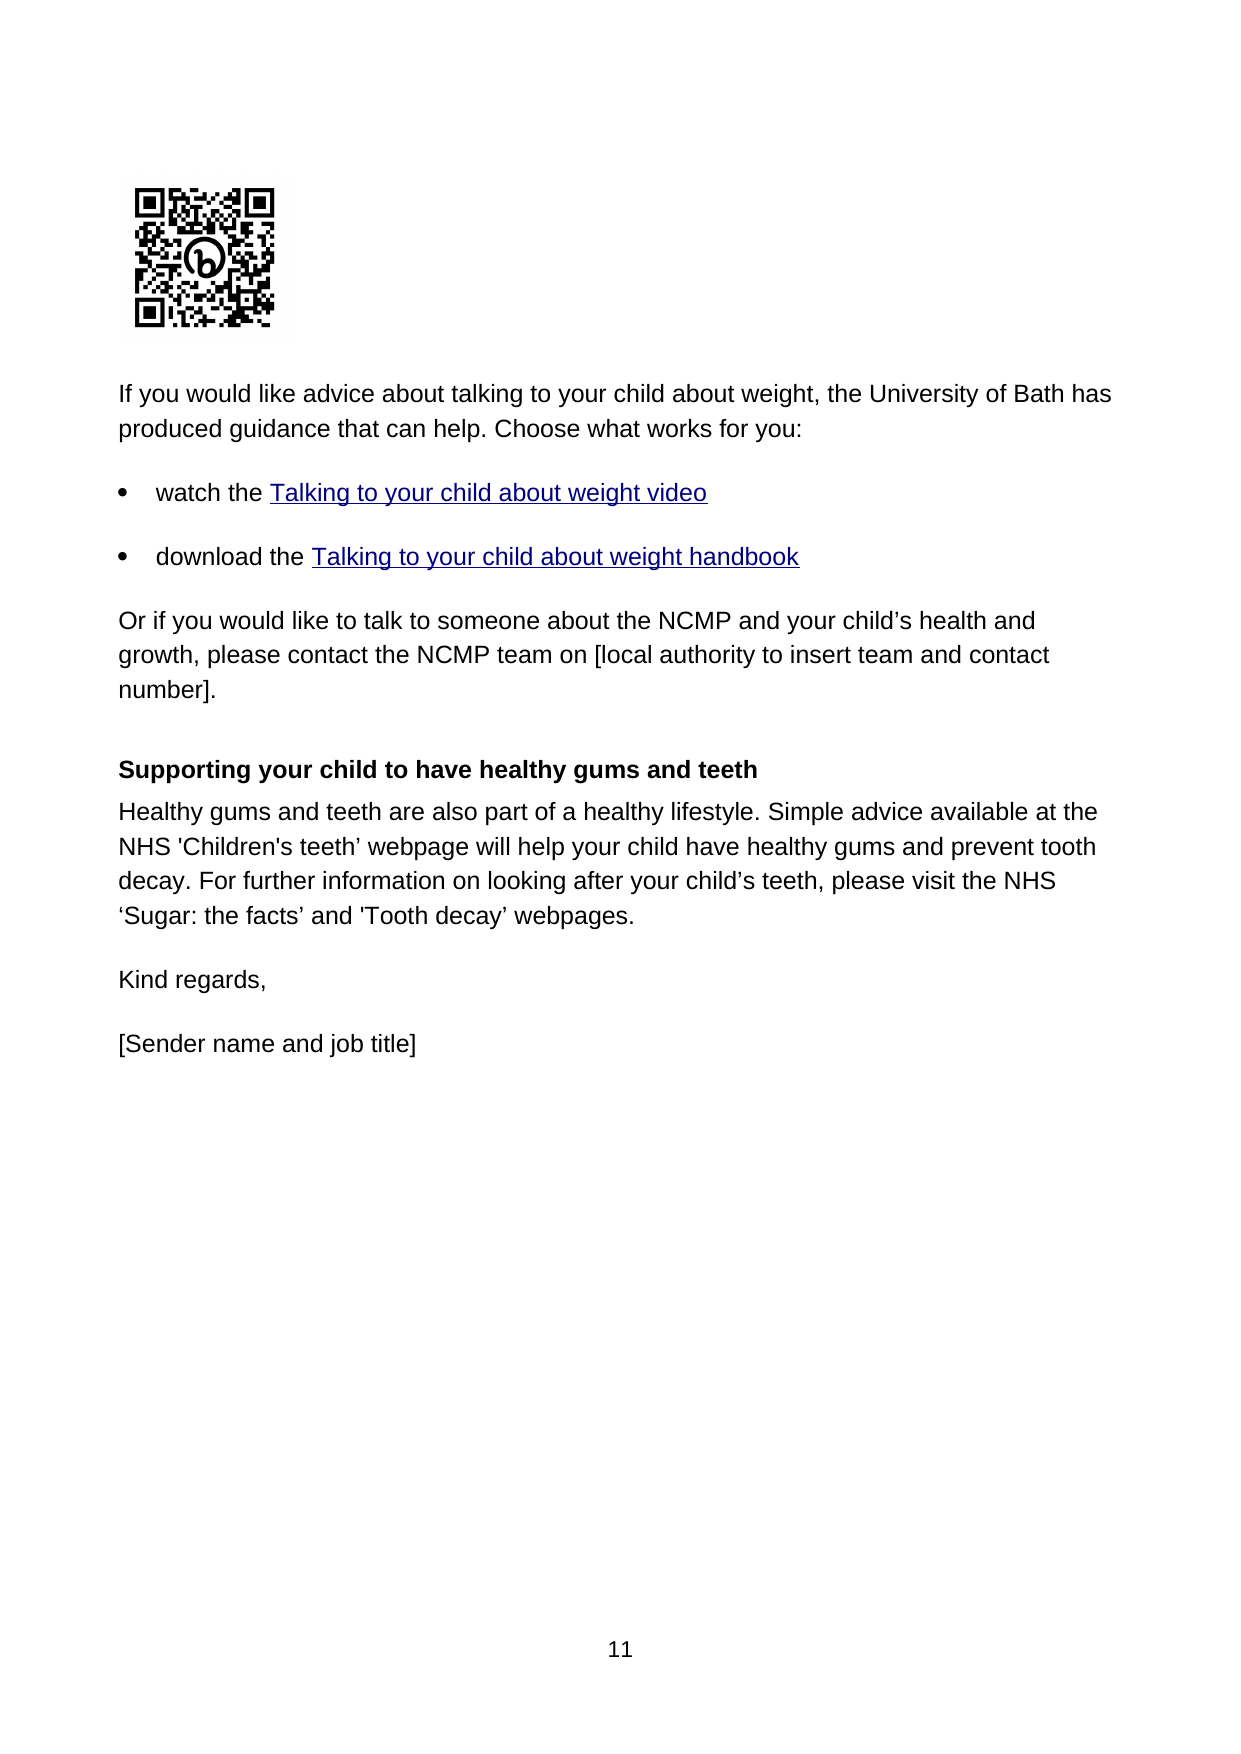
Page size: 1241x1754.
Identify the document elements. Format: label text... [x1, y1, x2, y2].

text Healthy gums and teeth are also part of a healthy lifestyle. Simple advice available at the NHS 'Children's teeth’ webpage will help your child have healthy gums and prevent tooth decay. For further information on looking after your child’s teeth, please visit the NHS ‘Sugar: the facts’ and 'Tooth decay’ webpages. [118, 797, 1122, 929]
text [Sender name and job title] [118, 1029, 1122, 1058]
text Kind regards, [118, 965, 1122, 993]
subtitle Supporting your child to have healthy gums and teeth [118, 751, 1122, 785]
list download the Talking to your child about weight handbook [118, 542, 1122, 571]
list watch the Talking to your child about weight video [118, 478, 1122, 506]
text Or if you would like to talk to someone about the NCMP and your child’s health and growth, please contact the NCMP team on [local authority to insert team and contact number]. [118, 606, 1122, 704]
text If you would like advice about talking to your child about weight, the University of Bath has produced guidance that can help. Choose what works for you: [118, 379, 1122, 442]
